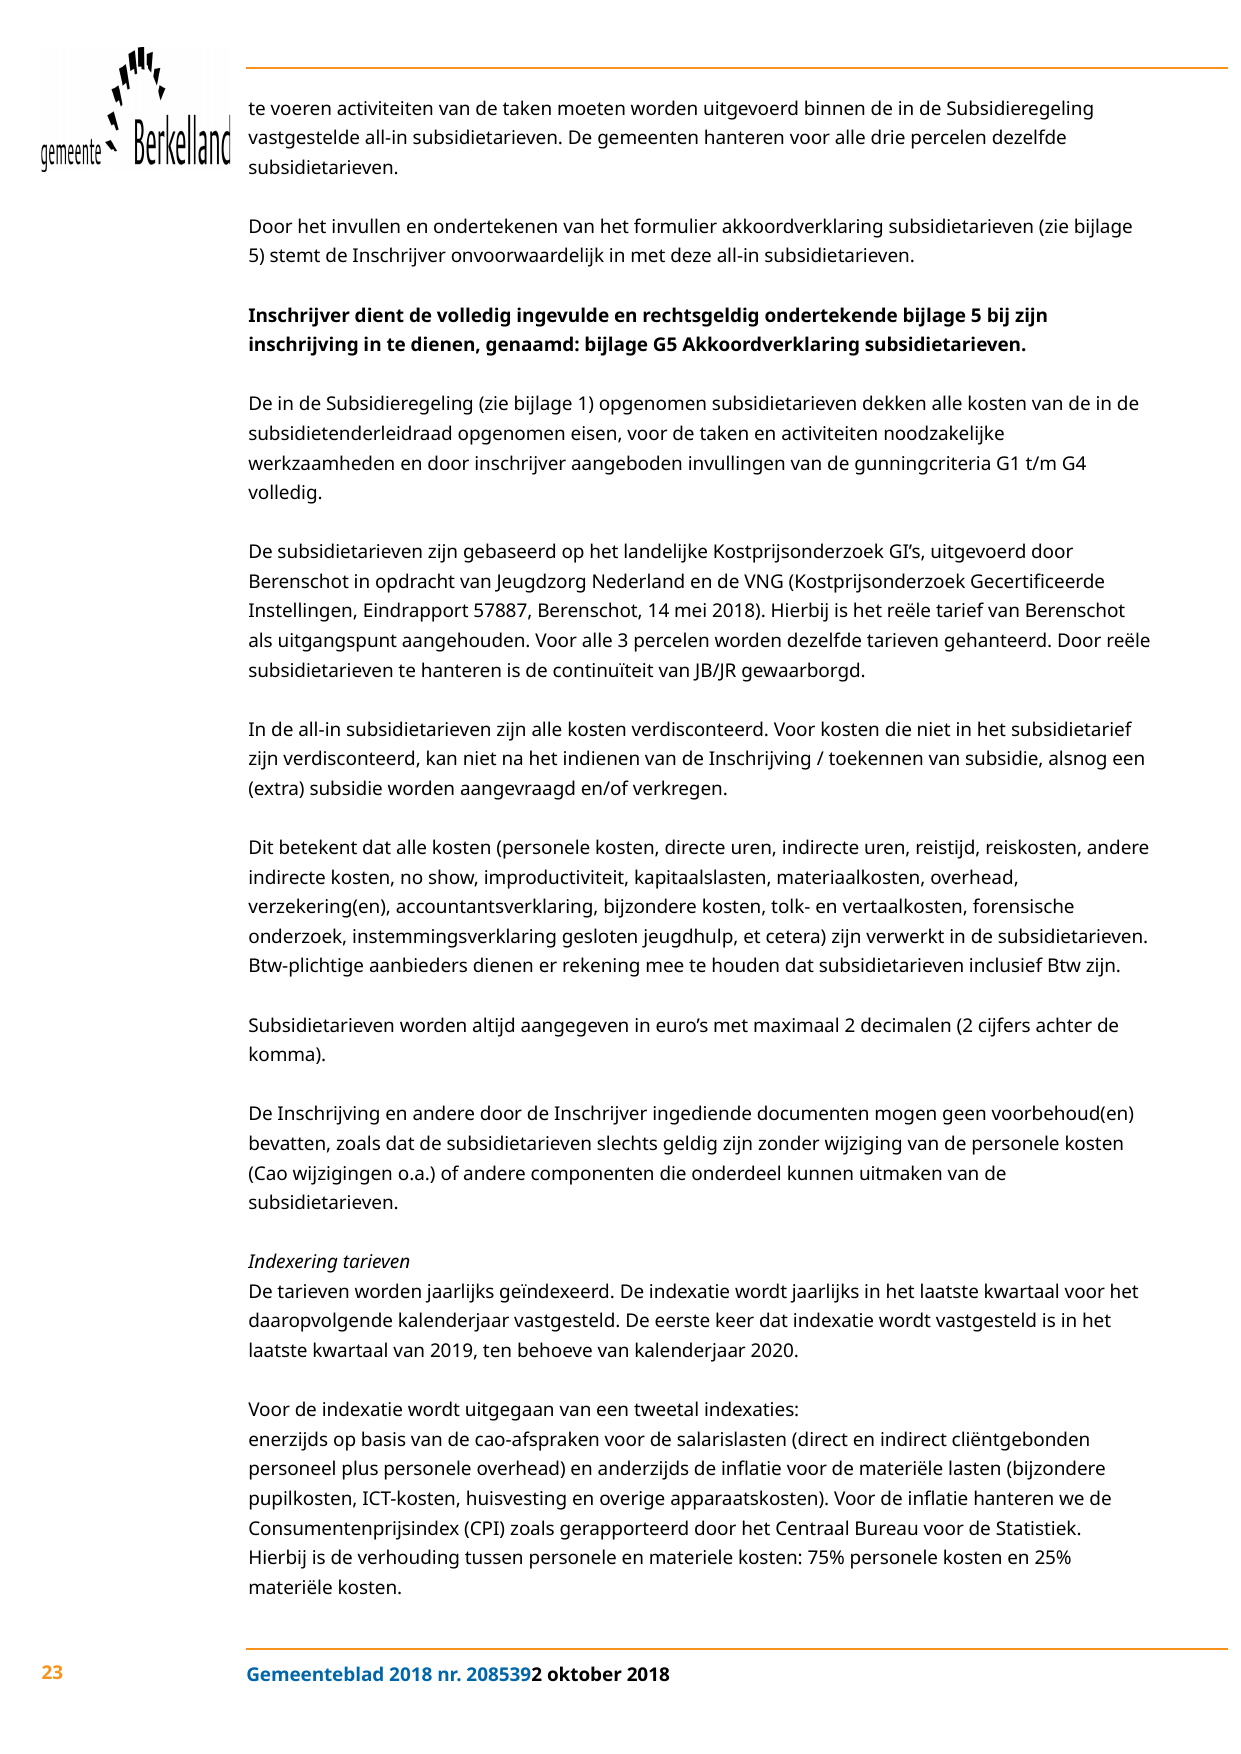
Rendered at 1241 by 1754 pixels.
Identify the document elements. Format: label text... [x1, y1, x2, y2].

text enerzijds op basis van de cao-afspraken voor de salarislasten (direct en indirect cliëntgebonden personeel plus personele overhead) en anderzijds de inflatie voor de materiële lasten (bijzondere pupilkosten, ICT-kosten, huisvesting en overige apparaatskosten). Voor de inflatie hanteren we de Consumentenprijsindex (CPI) zoals gerapporteerd door het Centraal Bureau voor de Statistiek. [248, 1426, 1152, 1541]
text In de all-in subsidietarieven zijn alle kosten verdisconteerd. Voor kosten die niet in het subsidietarief zijn verdisconteerd, kan niet na het indienen van de Inschrijving / toekennen van subsidie, alsnog een (extra) subsidie worden aangevraagd en/of verkregen. [248, 716, 1152, 801]
text Subsidietarieven worden altijd aangegeven in euro’s met maximaal 2 decimalen (2 cijfers achter de komma). [248, 1012, 1152, 1067]
text De in de Subsidieregeling (zie bijlage 1) opgenomen subsidietarieven dekken alle kosten van de in de subsidietenderleidraad opgenomen eisen, voor de taken en activiteiten noodzakelijke werkzaamheden en door inschrijver aangeboden invullingen van de gunningcriteria G1 t/m G4 volledig. [248, 391, 1152, 505]
text Indexering tarieven [248, 1248, 1152, 1274]
text Hierbij is de verhouding tussen personele en materiele kosten: 75% personele kosten en 25% materiële kosten. [248, 1544, 1152, 1600]
text Btw-plichtige aanbieders dienen er rekening mee te houden dat subsidietarieven inclusief Btw zijn. [248, 953, 1152, 978]
text De tarieven worden jaarlijks geïndexeerd. De indexatie wordt jaarlijks in het laatste kwartaal voor het daaropvolgende kalenderjaar vastgesteld. De eerste keer dat indexatie wordt vastgesteld is in het laatste kwartaal van 2019, ten behoeve van kalenderjaar 2020. [248, 1278, 1152, 1363]
text te voeren activiteiten van de taken moeten worden uitgevoerd binnen de in de Subsidieregeling vastgestelde all-in subsidietarieven. De gemeenten hanteren voor alle drie percelen dezelfde subsidietarieven. [248, 95, 1152, 180]
text Voor de indexatie wordt uitgegaan van een tweetal indexaties: [248, 1396, 1152, 1422]
text De Inschrijving en andere door de Inschrijver ingediende documenten mogen geen voorbehoud(en) bevatten, zoals dat de subsidietarieven slechts geldig zijn zonder wijziging van de personele kosten (Cao wijzigingen o.a.) of andere componenten die onderdeel kunnen uitmaken van de subsidietarieven. [248, 1101, 1152, 1215]
text Door het invullen en ondertekenen van het formulier akkoordverklaring subsidietarieven (zie bijlage 5) stemt de Inschrijver onvoorwaardelijk in met deze all-in subsidietarieven. [248, 213, 1152, 268]
text Dit betekent dat alle kosten (personele kosten, directe uren, indirecte uren, reistijd, reiskosten, andere indirecte kosten, no show, improductiviteit, kapitaalslasten, materiaalkosten, overhead, verzekering(en), accountantsverklaring, bijzondere kosten, tolk- en vertaalkosten, forensische onderzoek, instemmingsverklaring gesloten jeugdhulp, et cetera) zijn verwerkt in de subsidietarieven. [248, 834, 1152, 949]
picture [41, 47, 231, 172]
text Inschrijver dient de volledig ingevulde en rechtsgeldig ondertekende bijlage 5 bij zijn inschrijving in te dienen, genaamd: bijlage G5 Akkoordverklaring subsidietarieven. [248, 302, 1152, 357]
text De subsidietarieven zijn gebaseerd op het landelijke Kostprijsonderzoek GI’s, uitgevoerd door Berenschot in opdracht van Jeugdzorg Nederland en de VNG (Kostprijsonderzoek Gecertificeerde Instellingen, Eindrapport 57887, Berenschot, 14 mei 2018). Hierbij is het reële tarief van Berenschot als uitgangspunt aangehouden. Voor alle 3 percelen worden dezelfde tarieven gehanteerd. Door reële subsidietarieven te hanteren is de continuïteit van JB/JR gewaarborgd. [248, 538, 1152, 683]
